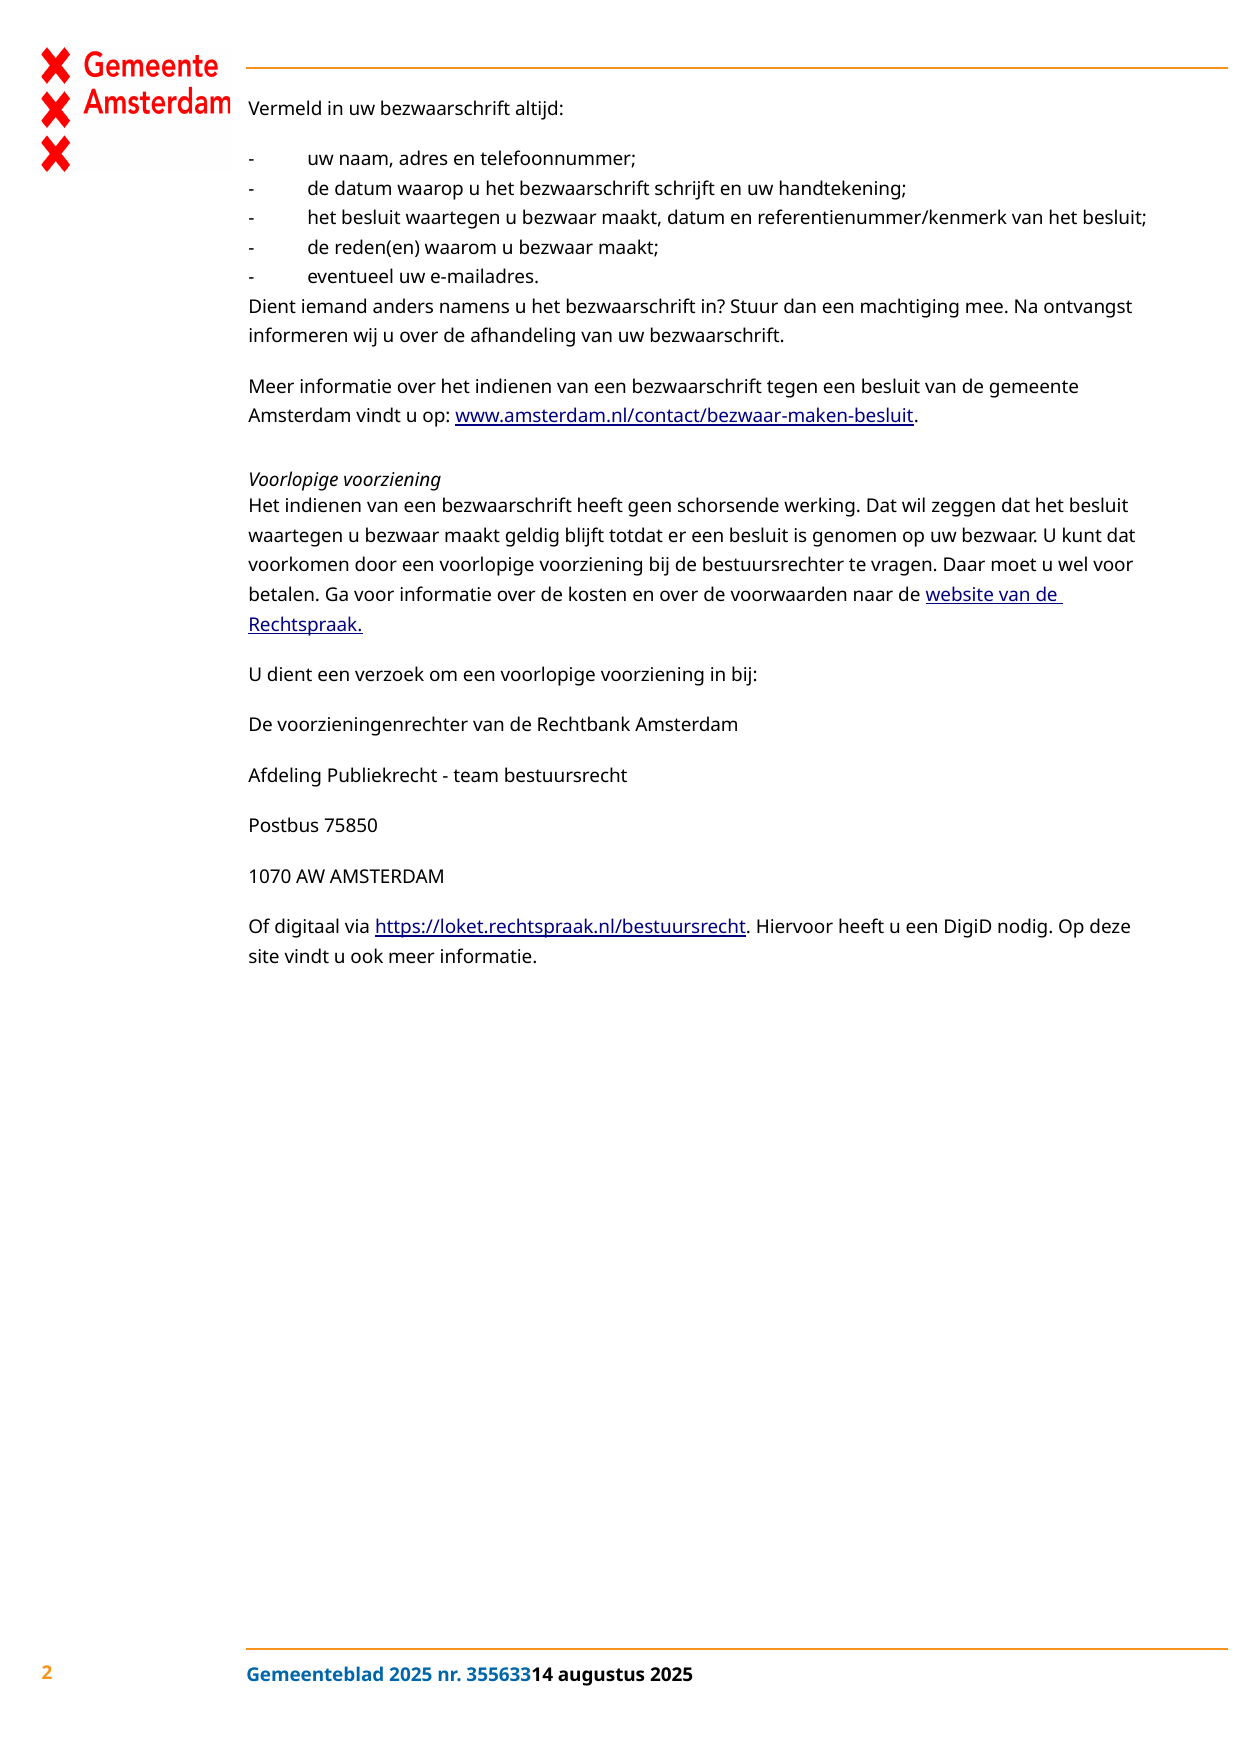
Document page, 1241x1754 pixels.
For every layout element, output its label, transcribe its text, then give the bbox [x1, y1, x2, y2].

text 1070 AW AMSTERDAM [248, 863, 1152, 888]
text Of digitaal via https://loket.rechtspraak.nl/bestuursrecht. Hiervoor heeft u een DigiD nodig. Op deze site vindt u ook meer informatie. [248, 913, 1152, 968]
list eventueel uw e-mailadres. [248, 263, 1152, 289]
text De voorzieningenrechter van de Rechtbank Amsterdam [248, 712, 1152, 737]
text Afdeling Publiekrecht - team bestuursrecht [248, 762, 1152, 788]
text U dient een verzoek om een voorlopige voorziening in bij: [248, 661, 1152, 687]
list de datum waarop u het bezwaarschrift schrijft en uw handtekening; [248, 175, 1152, 201]
text Postbus 75850 [248, 812, 1152, 838]
list het besluit waartegen u bezwaar maakt, datum en referentienummer/kenmerk van het besluit; [248, 204, 1152, 230]
picture [41, 47, 231, 172]
text Dient iemand anders namens u het bezwaarschrift in? Stuur dan een machtiging mee. Na ontvangst informeren wij u over de afhandeling van uw bezwaarschrift. [248, 293, 1152, 348]
text Het indienen van een bezwaarschrift heeft geen schorsende werking. Dat wil zeggen dat het besluit waartegen u bezwaar maakt geldig blijft totdat er een besluit is genomen op uw bezwaar. U kunt dat voorkomen door een voorlopige voorziening bij de bestuursrechter te vragen. Daar moet u wel voor betalen. Ga voor informatie over de kosten en over de voorwaarden naar de website van de Rechtspraak. [248, 492, 1152, 636]
text Vermeld in uw bezwaarschrift altijd: [248, 95, 1152, 121]
list de reden(en) waarom u bezwaar maakt; [248, 234, 1152, 260]
list uw naam, adres en telefoonnummer; [248, 145, 1152, 171]
text Meer informatie over het indienen van een bezwaarschrift tegen een besluit van de gemeente Amsterdam vindt u op: www.amsterdam.nl/contact/bezwaar-maken-besluit. [248, 373, 1152, 428]
text Voorlopige voorziening [248, 467, 1152, 492]
